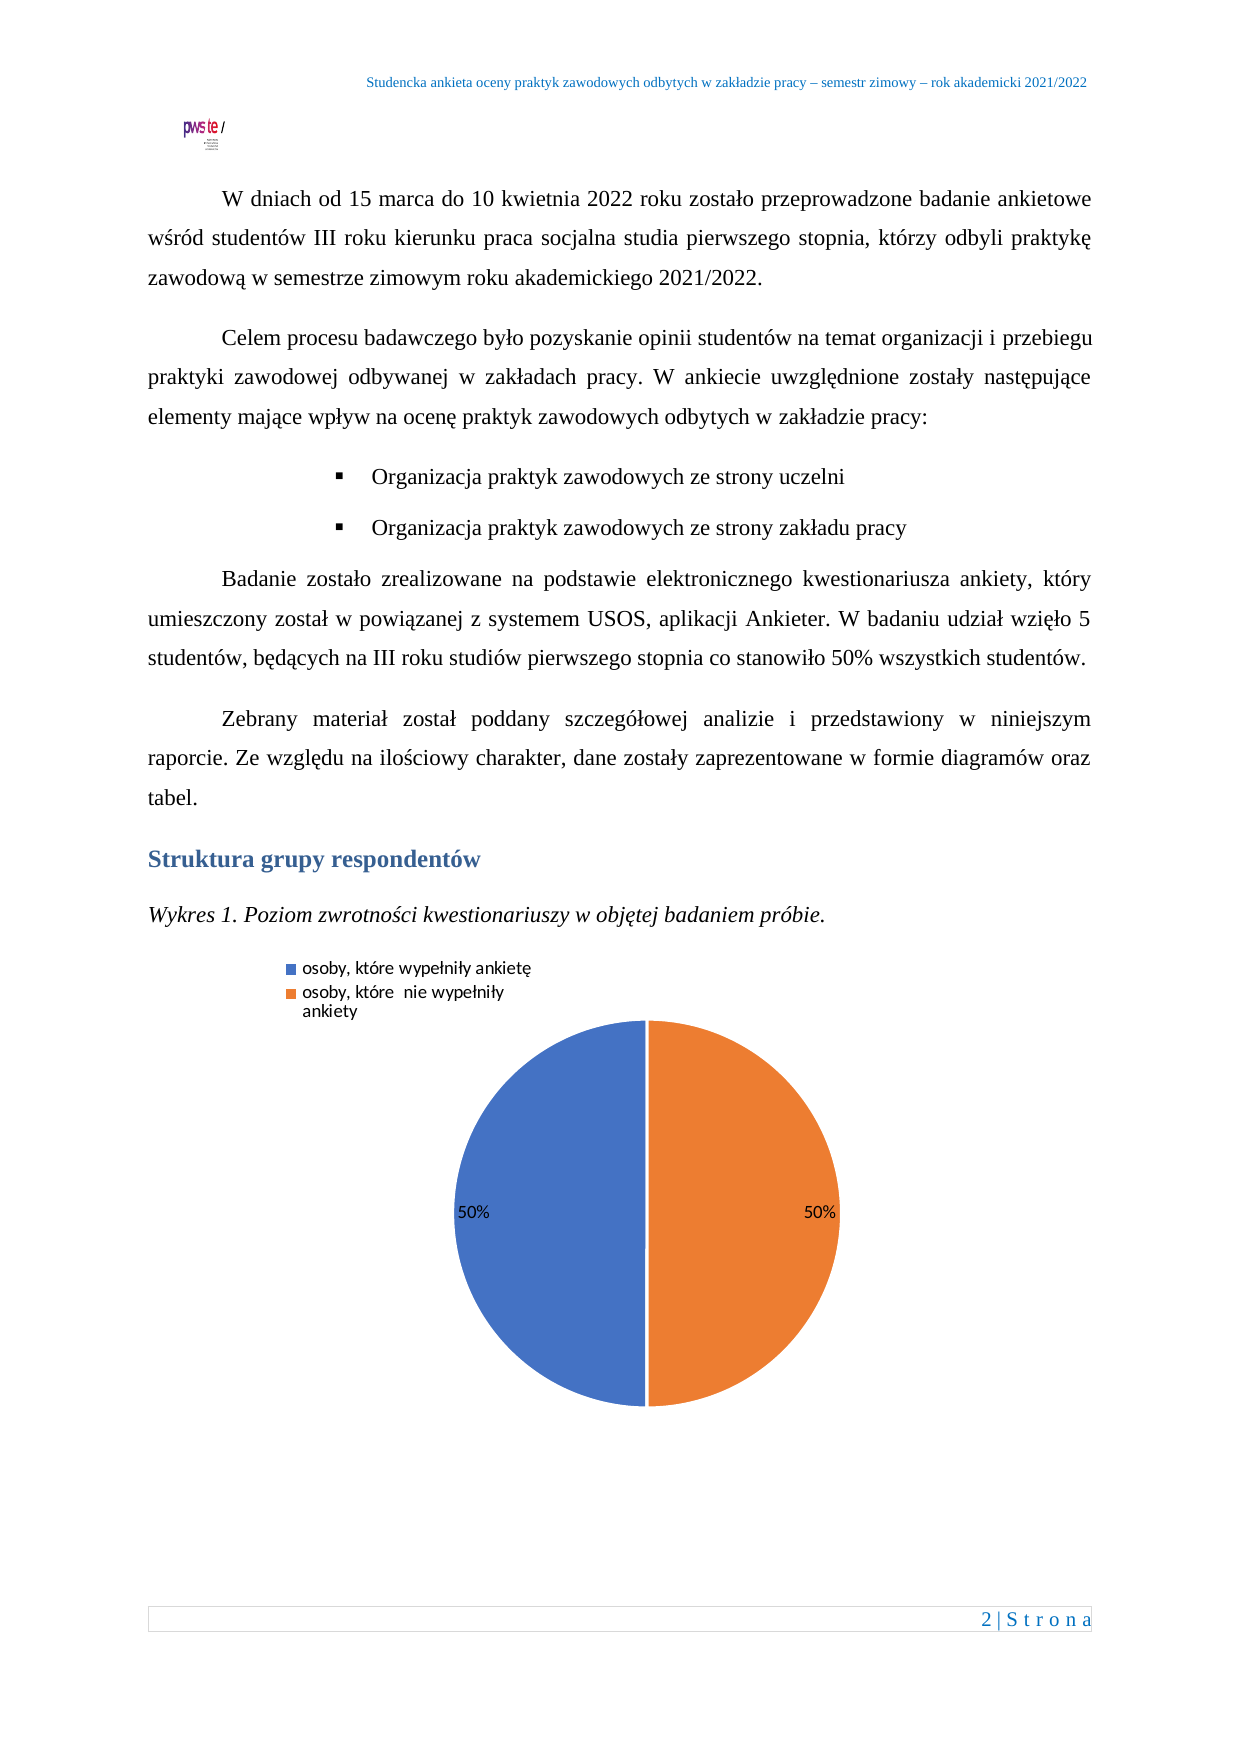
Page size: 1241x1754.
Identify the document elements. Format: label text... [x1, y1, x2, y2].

text Wykres 1. Poziom zwrotności kwestionariuszy w objętej badaniem próbie. [148, 901, 1092, 928]
list Organizacja praktyk zawodowych ze strony zakładu pracy [334, 514, 1092, 541]
subtitle Struktura grupy respondentów [148, 844, 1092, 873]
text Zebrany materiał został poddany szczegółowej analizie i przedstawiony w niniejszym raporcie. Ze względu na ilościowy charakter, dane zostały zaprezentowane w formie diagramów oraz tabel. [148, 704, 1092, 810]
text Badanie zostało zrealizowane na podstawie elektronicznego kwestionariusza ankiety, który umieszczony został w powiązanej z systemem USOS, aplikacji Ankieter. W badaniu udział wzięło 5 studentów, będących na III roku studiów pierwszego stopnia co stanowiło 50% wszystkich studentów. [148, 565, 1092, 671]
text Celem procesu badawczego było pozyskanie opinii studentów na temat organizacji i przebiegu praktyki zawodowej odbywanej w zakładach pracy. W ankiecie uwzględnione zostały następujące elementy mające wpływ na ocenę praktyk zawodowych odbytych w zakładzie pracy: [148, 324, 1092, 429]
text W dniach od 15 marca do 10 kwietnia 2022 roku zostało przeprowadzone badanie ankietowe wśród studentów III roku kierunku praca socjalna studia pierwszego stopnia, którzy odbyli praktykę zawodową w semestrze zimowym roku akademickiego 2021/2022. [148, 185, 1092, 290]
list Organizacja praktyk zawodowych ze strony uczelni [334, 463, 1092, 489]
